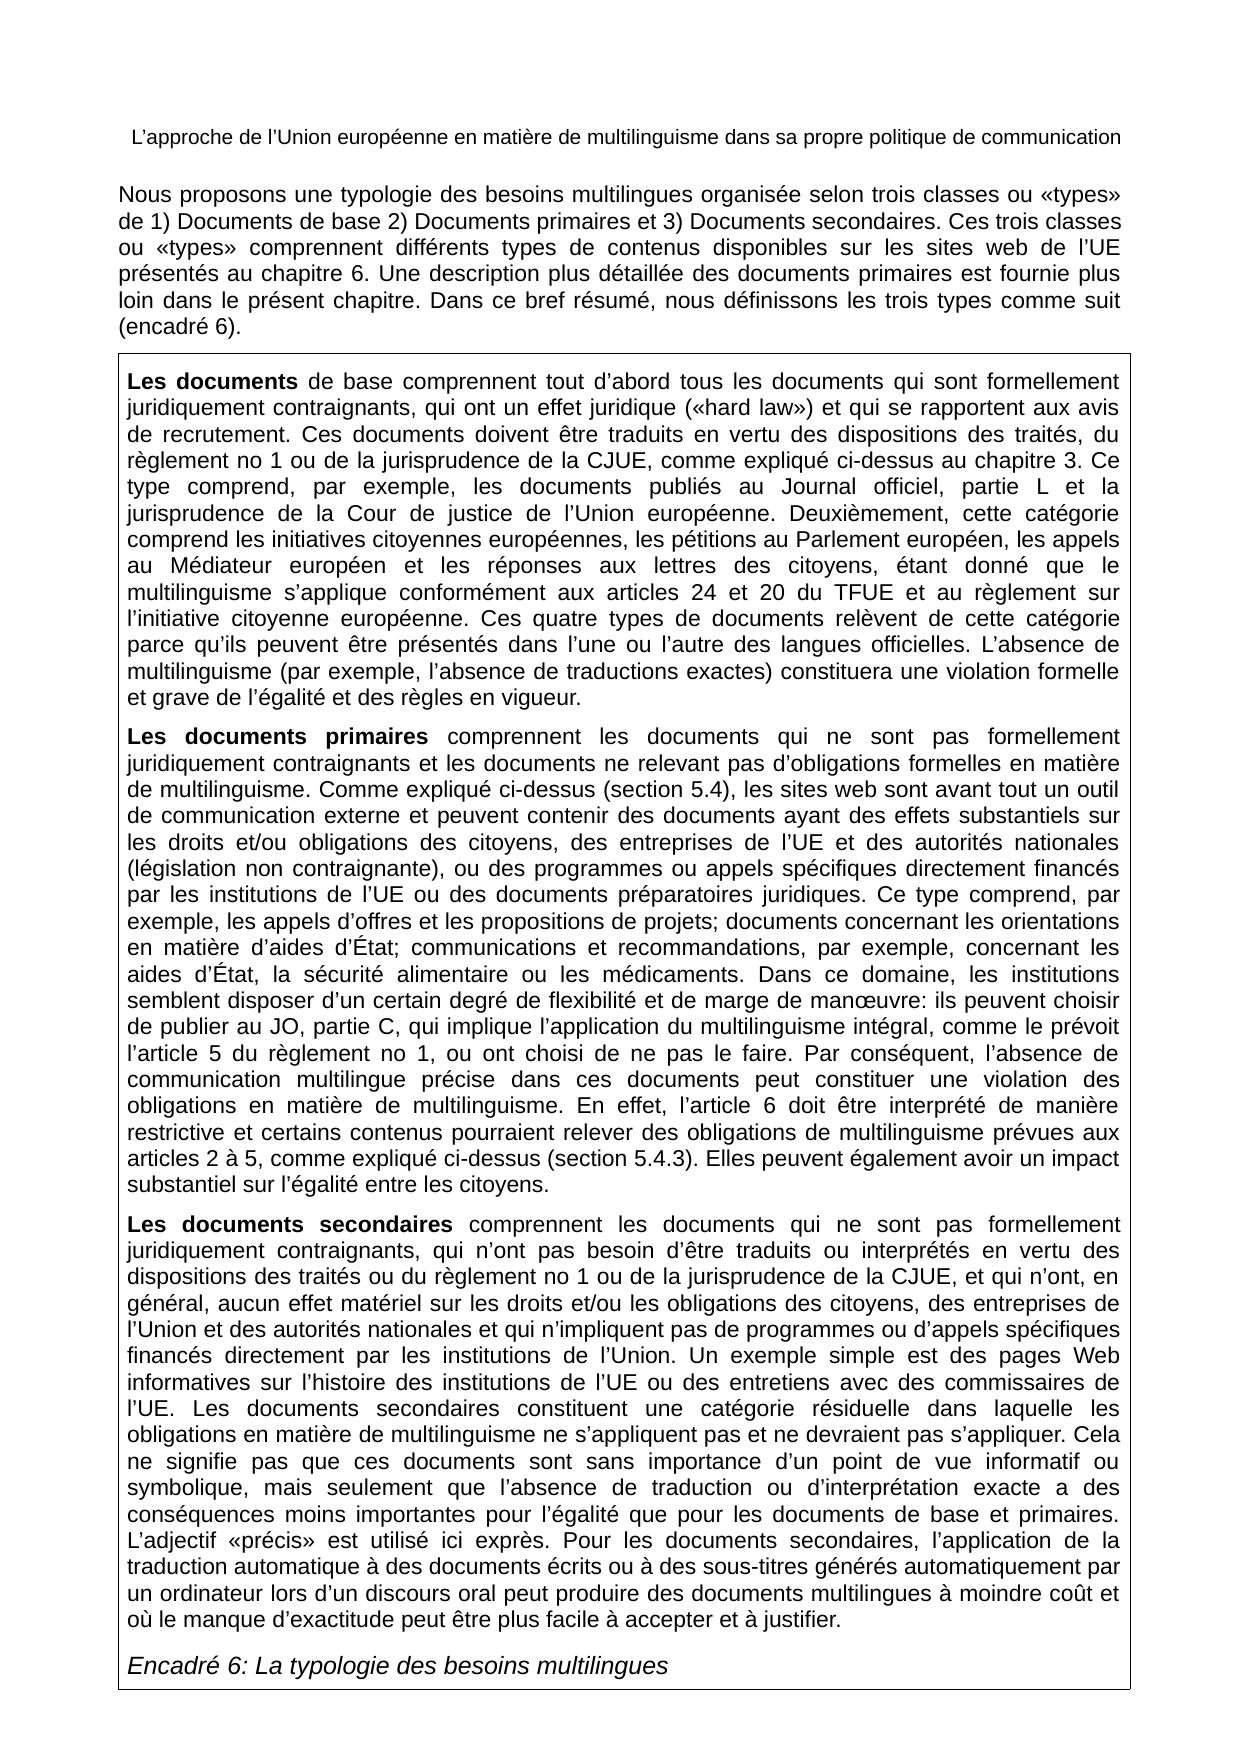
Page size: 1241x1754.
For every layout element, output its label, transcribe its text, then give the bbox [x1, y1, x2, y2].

text Les documents primaires comprennent les documents qui ne sont pas formellement juridiquement contraignants et les documents ne relevant pas d’obligations formelles en matière de multilinguisme. Comme expliqué ci-dessus (section 5.4), les sites web sont avant tout un outil de communication externe et peuvent contenir des documents ayant des effets substantiels sur les droits et/ou obligations des citoyens, des entreprises de l’UE et des autorités nationales (législation non contraignante), ou des programmes ou appels spécifiques directement financés par les institutions de l’UE ou des documents préparatoires juridiques. Ce type comprend, par exemple, les appels d’offres et les propositions de projets; documents concernant les orientations en matière d’aides d’État; communications et recommandations, par exemple, concernant les aides d’État, la sécurité alimentaire ou les médicaments. Dans ce domaine, les institutions semblent disposer d’un certain degré de flexibilité et de marge de manœuvre: ils peuvent choisir de publier au JO, partie C, qui implique l’application du multilinguisme intégral, comme le prévoit l’article 5 du règlement no 1, ou ont choisi de ne pas le faire. Par conséquent, l’absence de communication multilingue précise dans ces documents peut constituer une violation des obligations en matière de multilinguisme. En effet, l’article 6 doit être interprété de manière restrictive et certains contenus pourraient relever des obligations de multilinguisme prévues aux articles 2 à 5, comme expliqué ci-dessus (section 5.4.3). Elles peuvent également avoir un impact substantiel sur l’égalité entre les citoyens. [127, 723, 1121, 1198]
text Les documents secondaires comprennent les documents qui ne sont pas formellement juridiquement contraignants, qui n’ont pas besoin d’être traduits ou interprétés en vertu des dispositions des traités ou du règlement no 1 ou de la jurisprudence de la CJUE, et qui n’ont, en général, aucun effet matériel sur les droits et/ou les obligations des citoyens, des entreprises de l’Union et des autorités nationales et qui n’impliquent pas de programmes ou d’appels spécifiques financés directement par les institutions de l’Union. Un exemple simple est des pages Web informatives sur l’histoire des institutions de l’UE ou des entretiens avec des commissaires de l’UE. Les documents secondaires constituent une catégorie résiduelle dans laquelle les obligations en matière de multilinguisme ne s’appliquent pas et ne devraient pas s’appliquer. Cela ne signifie pas que ces documents sont sans importance d’un point de vue informatif ou symbolique, mais seulement que l’absence de traduction ou d’interprétation exacte a des conséquences moins importantes pour l’égalité que pour les documents de base et primaires. L’adjectif «précis» est utilisé ici exprès. Pour les documents secondaires, l’application de la traduction automatique à des documents écrits ou à des sous-titres générés automatiquement par un ordinateur lors d’un discours oral peut produire des documents multilingues à moindre coût et où le manque d’exactitude peut être plus facile à accepter et à justifier. [127, 1211, 1121, 1632]
text [119, 354, 1130, 1689]
text Nous proposons une typologie des besoins multilingues organisée selon trois classes ou «types» de 1) Documents de base 2) Documents primaires et 3) Documents secondaires. Ces trois classes ou «types» comprennent différents types de contenus disponibles sur les sites web de l’UE présentés au chapitre 6. Une description plus détaillée des documents primaires est fournie plus loin dans le présent chapitre. Dans ce bref résumé, nous définissons les trois types comme suit (encadré 6). [118, 181, 1122, 339]
text Les documents de base comprennent tout d’abord tous les documents qui sont formellement juridiquement contraignants, qui ont un effet juridique («hard law») et qui se rapportent aux avis de recrutement. Ces documents doivent être traduits en vertu des dispositions des traités, du règlement no 1 ou de la jurisprudence de la CJUE, comme expliqué ci-dessus au chapitre 3. Ce type comprend, par exemple, les documents publiés au Journal officiel, partie L et la jurisprudence de la Cour de justice de l’Union européenne. Deuxièmement, cette catégorie comprend les initiatives citoyennes européennes, les pétitions au Parlement européen, les appels au Médiateur européen et les réponses aux lettres des citoyens, étant donné que le multilinguisme s’applique conformément aux articles 24 et 20 du TFUE et au règlement sur l’initiative citoyenne européenne. Ces quatre types de documents relèvent de cette catégorie parce qu’ils peuvent être présentés dans l’une ou l’autre des langues officielles. L’absence de multilinguisme (par exemple, l’absence de traductions exactes) constituera une violation formelle et grave de l’égalité et des règles en vigueur. [127, 368, 1121, 710]
text Encadré 6: La typologie des besoins multilingues [127, 1651, 1121, 1680]
